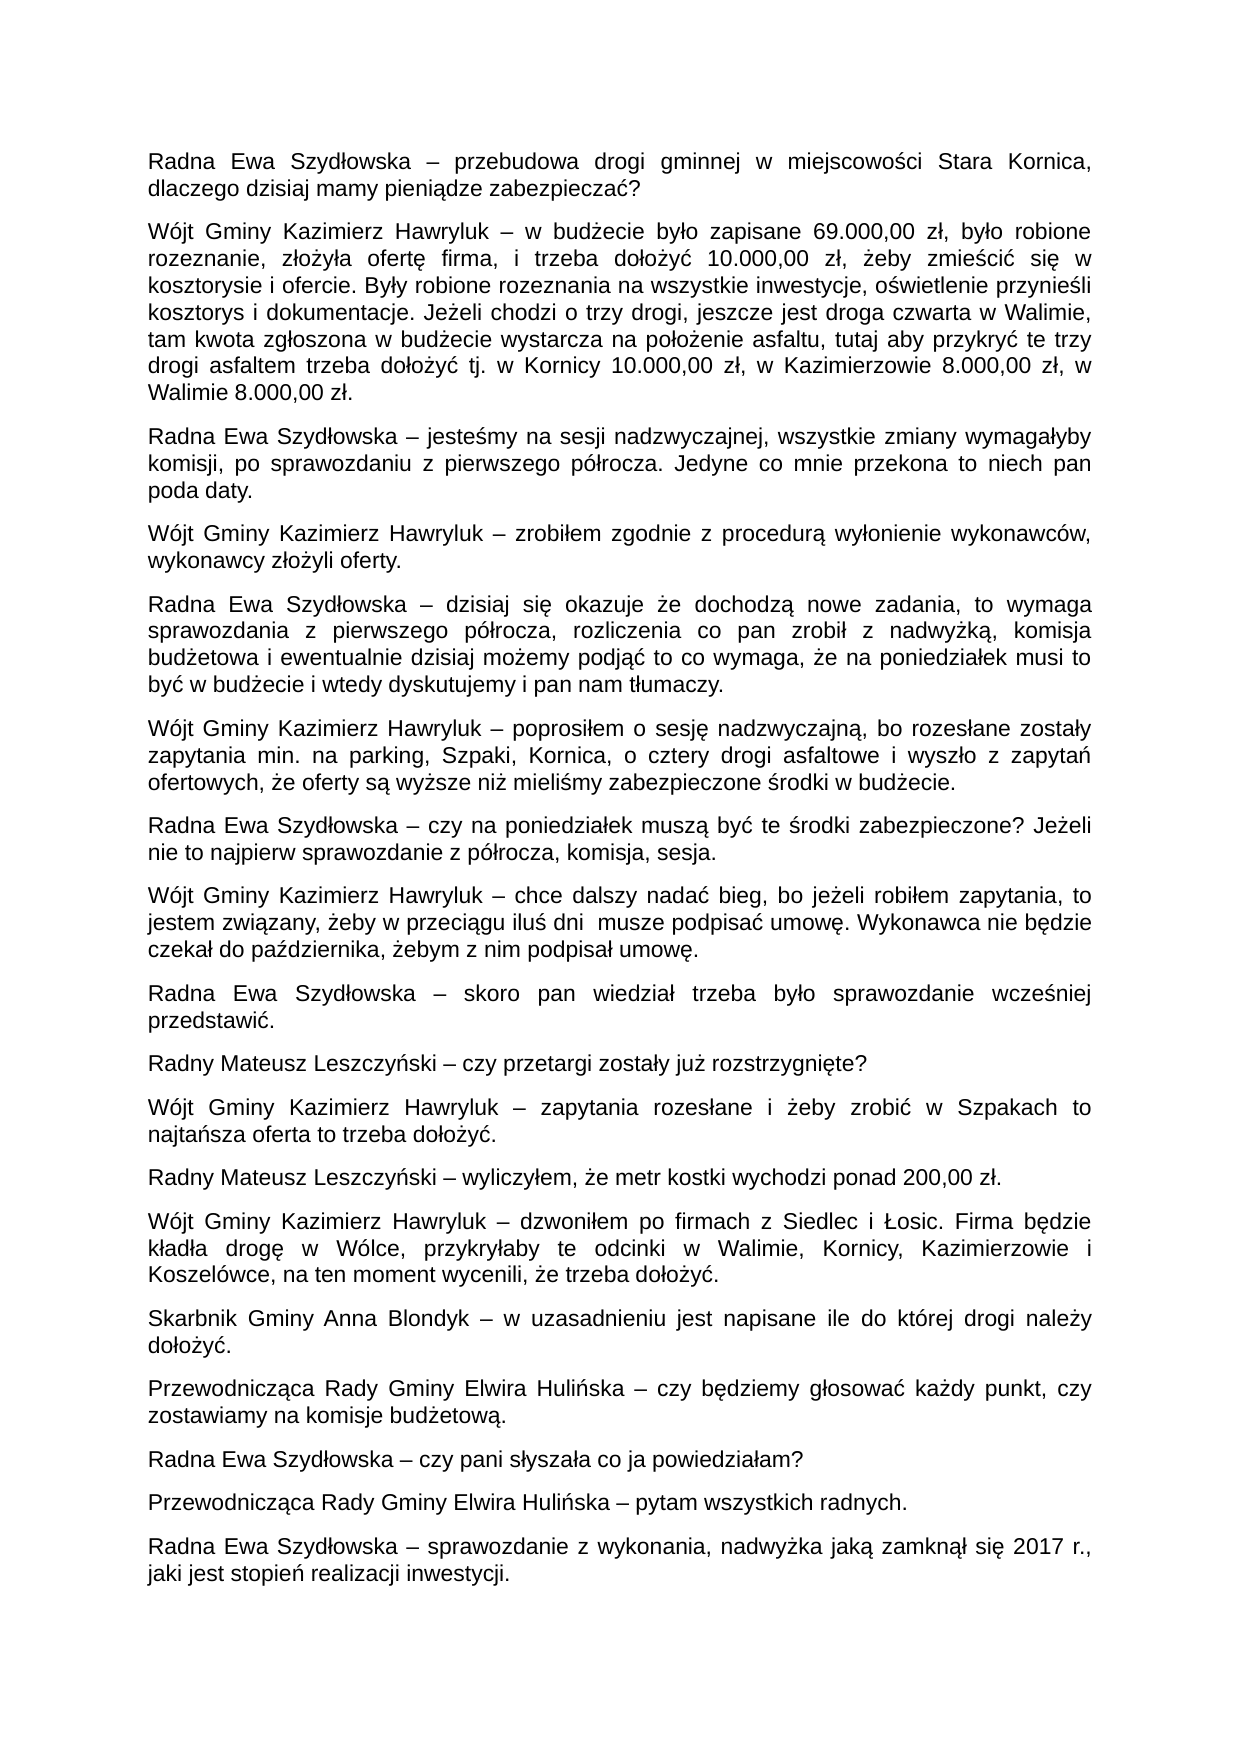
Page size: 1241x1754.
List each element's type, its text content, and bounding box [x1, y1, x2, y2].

text Radna Ewa Szydłowska – sprawozdanie z wykonania, nadwyżka jaką zamknął się 2017 r., jaki jest stopień realizacji inwestycji. [148, 1533, 1093, 1586]
text Wójt Gminy Kazimierz Hawryluk – w budżecie było zapisane 69.000,00 zł, było robione rozeznanie, złożyła ofertę firma, i trzeba dołożyć 10.000,00 zł, żeby zmieścić się w kosztorysie i ofercie. Były robione rozeznania na wszystkie inwestycje, oświetlenie przynieśli kosztorys i dokumentacje. Jeżeli chodzi o trzy drogi, jeszcze jest droga czwarta w Walimie, tam kwota zgłoszona w budżecie wystarcza na położenie asfaltu, tutaj aby przykryć te trzy drogi asfaltem trzeba dołożyć tj. w Kornicy 10.000,00 zł, w Kazimierzowie 8.000,00 zł, w Walimie 8.000,00 zł. [148, 218, 1093, 406]
text Wójt Gminy Kazimierz Hawryluk – poprosiłem o sesję nadzwyczajną, bo rozesłane zostały zapytania min. na parking, Szpaki, Kornica, o cztery drogi asfaltowe i wyszło z zapytań ofertowych, że oferty są wyższe niż mieliśmy zabezpieczone środki w budżecie. [148, 715, 1093, 795]
text Radna Ewa Szydłowska – przebudowa drogi gminnej w miejscowości Stara Kornica, dlaczego dzisiaj mamy pieniądze zabezpieczać? [148, 148, 1093, 201]
text Radna Ewa Szydłowska – jesteśmy na sesji nadzwyczajnej, wszystkie zmiany wymagałyby komisji, po sprawozdaniu z pierwszego półrocza. Jedyne co mnie przekona to niech pan poda daty. [148, 423, 1093, 503]
text Wójt Gminy Kazimierz Hawryluk – chce dalszy nadać bieg, bo jeżeli robiłem zapytania, to jestem związany, żeby w przeciągu iluś dni musze podpisać umowę. Wykonawca nie będzie czekał do października, żebym z nim podpisał umowę. [148, 882, 1093, 962]
text Radny Mateusz Leszczyński – czy przetargi zostały już rozstrzygnięte? [148, 1050, 1093, 1076]
text Radna Ewa Szydłowska – czy na poniedziałek muszą być te środki zabezpieczone? Jeżeli nie to najpierw sprawozdanie z półrocza, komisja, sesja. [148, 812, 1093, 865]
text Radna Ewa Szydłowska – skoro pan wiedział trzeba było sprawozdanie wcześniej przedstawić. [148, 980, 1093, 1033]
text Radna Ewa Szydłowska – dzisiaj się okazuje że dochodzą nowe zadania, to wymaga sprawozdania z pierwszego półrocza, rozliczenia co pan zrobił z nadwyżką, komisja budżetowa i ewentualnie dzisiaj możemy podjąć to co wymaga, że na poniedziałek musi to być w budżecie i wtedy dyskutujemy i pan nam tłumaczy. [148, 591, 1093, 697]
text Radny Mateusz Leszczyński – wyliczyłem, że metr kostki wychodzi ponad 200,00 zł. [148, 1164, 1093, 1190]
text Skarbnik Gminy Anna Blondyk – w uzasadnieniu jest napisane ile do której drogi należy dołożyć. [148, 1305, 1093, 1358]
text Wójt Gminy Kazimierz Hawryluk – zapytania rozesłane i żeby zrobić w Szpakach to najtańsza oferta to trzeba dołożyć. [148, 1094, 1093, 1147]
text Przewodnicząca Rady Gminy Elwira Hulińska – pytam wszystkich radnych. [148, 1489, 1093, 1516]
text Przewodnicząca Rady Gminy Elwira Hulińska – czy będziemy głosować każdy punkt, czy zostawiamy na komisje budżetową. [148, 1375, 1093, 1428]
text Wójt Gminy Kazimierz Hawryluk – zrobiłem zgodnie z procedurą wyłonienie wykonawców, wykonawcy złożyli oferty. [148, 520, 1093, 573]
text Wójt Gminy Kazimierz Hawryluk – dzwoniłem po firmach z Siedlec i Łosic. Firma będzie kładła drogę w Wólce, przykryłaby te odcinki w Walimie, Kornicy, Kazimierzowie i Koszelówce, na ten moment wycenili, że trzeba dołożyć. [148, 1208, 1093, 1288]
text Radna Ewa Szydłowska – czy pani słyszała co ja powiedziałam? [148, 1446, 1093, 1472]
